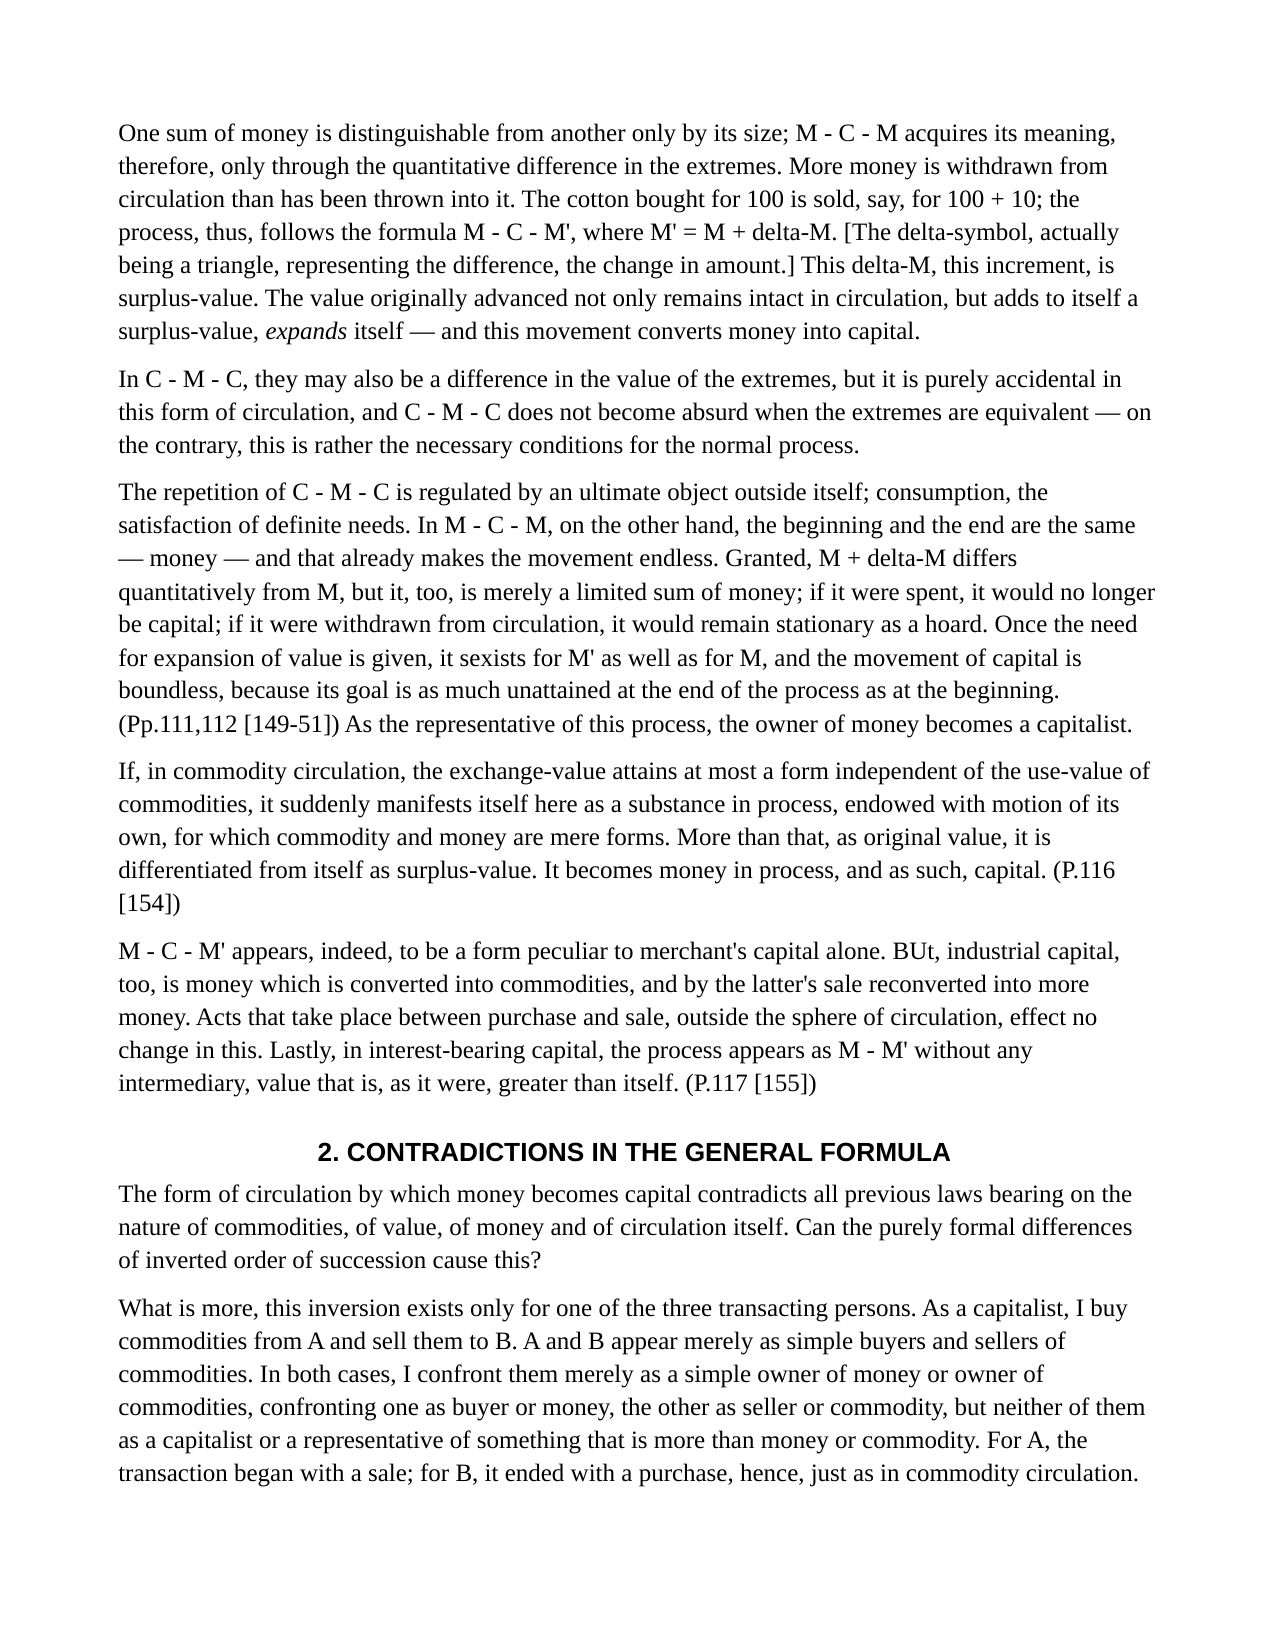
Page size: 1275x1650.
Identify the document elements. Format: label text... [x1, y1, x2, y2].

text The form of circulation by which money becomes capital contradicts all previous laws bearing on the nature of commodities, of value, of money and of circulation itself. Can the purely formal differences of inverted order of succession cause this? [118, 1179, 1157, 1274]
text One sum of money is distinguishable from another only by its size; M - C - M acquires its meaning, therefore, only through the quantitative difference in the extremes. More money is withdrawn from circulation than has been thrown into it. The cotton bought for 100 is sold, say, for 100 + 10; the process, thus, follows the formula M - C - M', where M' = M + delta-M. [The delta-symbol, actually being a triangle, representing the difference, the change in amount.] This delta-M, this increment, is surplus-value. The value originally advanced not only remains intact in circulation, but adds to itself a surplus-value, expands itself — and this movement converts money into capital. [118, 118, 1157, 345]
text If, in commodity circulation, the exchange-value attains at most a form independent of the use-value of commodities, it suddenly manifests itself here as a substance in process, endowed with motion of its own, for which commodity and money are mere forms. More than that, as original value, it is differentiated from itself as surplus-value. It becomes money in process, and as such, capital. (P.116 [154]) [118, 756, 1157, 917]
text In C - M - C, they may also be a difference in the value of the extremes, but it is purely accidental in this form of circulation, and C - M - C does not become absurd when the extremes are equivalent — on the contrary, this is rather the necessary conditions for the normal process. [118, 364, 1157, 459]
text M - C - M' appears, indeed, to be a form peculiar to merchant's capital alone. BUt, industrial capital, too, is money which is converted into commodities, and by the latter's sale reconverted into more money. Acts that take place between purchase and sale, outside the sphere of circulation, effect no change in this. Lastly, in interest-bearing capital, the process appears as M - M' without any intermediary, value that is, as it were, greater than itself. (P.117 [155]) [118, 936, 1157, 1097]
text The repetition of C - M - C is regulated by an ultimate object outside itself; consumption, the satisfaction of definite needs. In M - C - M, on the other hand, the beginning and the end are the same — money — and that already makes the movement endless. Granted, M + delta-M differs quantitatively from M, but it, too, is merely a limited sum of money; if it were spent, it would no longer be capital; if it were withdrawn from circulation, it would remain stationary as a hoard. Once the need for expansion of value is given, it sexists for M' as well as for M, and the movement of capital is boundless, because its goal is as much unattained at the end of the process as at the beginning. (Pp.111,112 [149-51]) As the representative of this process, the owner of money becomes a capitalist. [118, 477, 1157, 737]
subtitle 2. CONTRADICTIONS IN THE GENERAL FORMULA [118, 1136, 1157, 1167]
text What is more, this inversion exists only for one of the three transacting persons. As a capitalist, I buy commodities from A and sell them to B. A and B appear merely as simple buyers and sellers of commodities. In both cases, I confront them merely as a simple owner of money or owner of commodities, confronting one as buyer or money, the other as seller or commodity, but neither of them as a capitalist or a representative of something that is more than money or commodity. For A, the transaction began with a sale; for B, it ended with a purchase, hence, just as in commodity circulation. [118, 1293, 1157, 1487]
